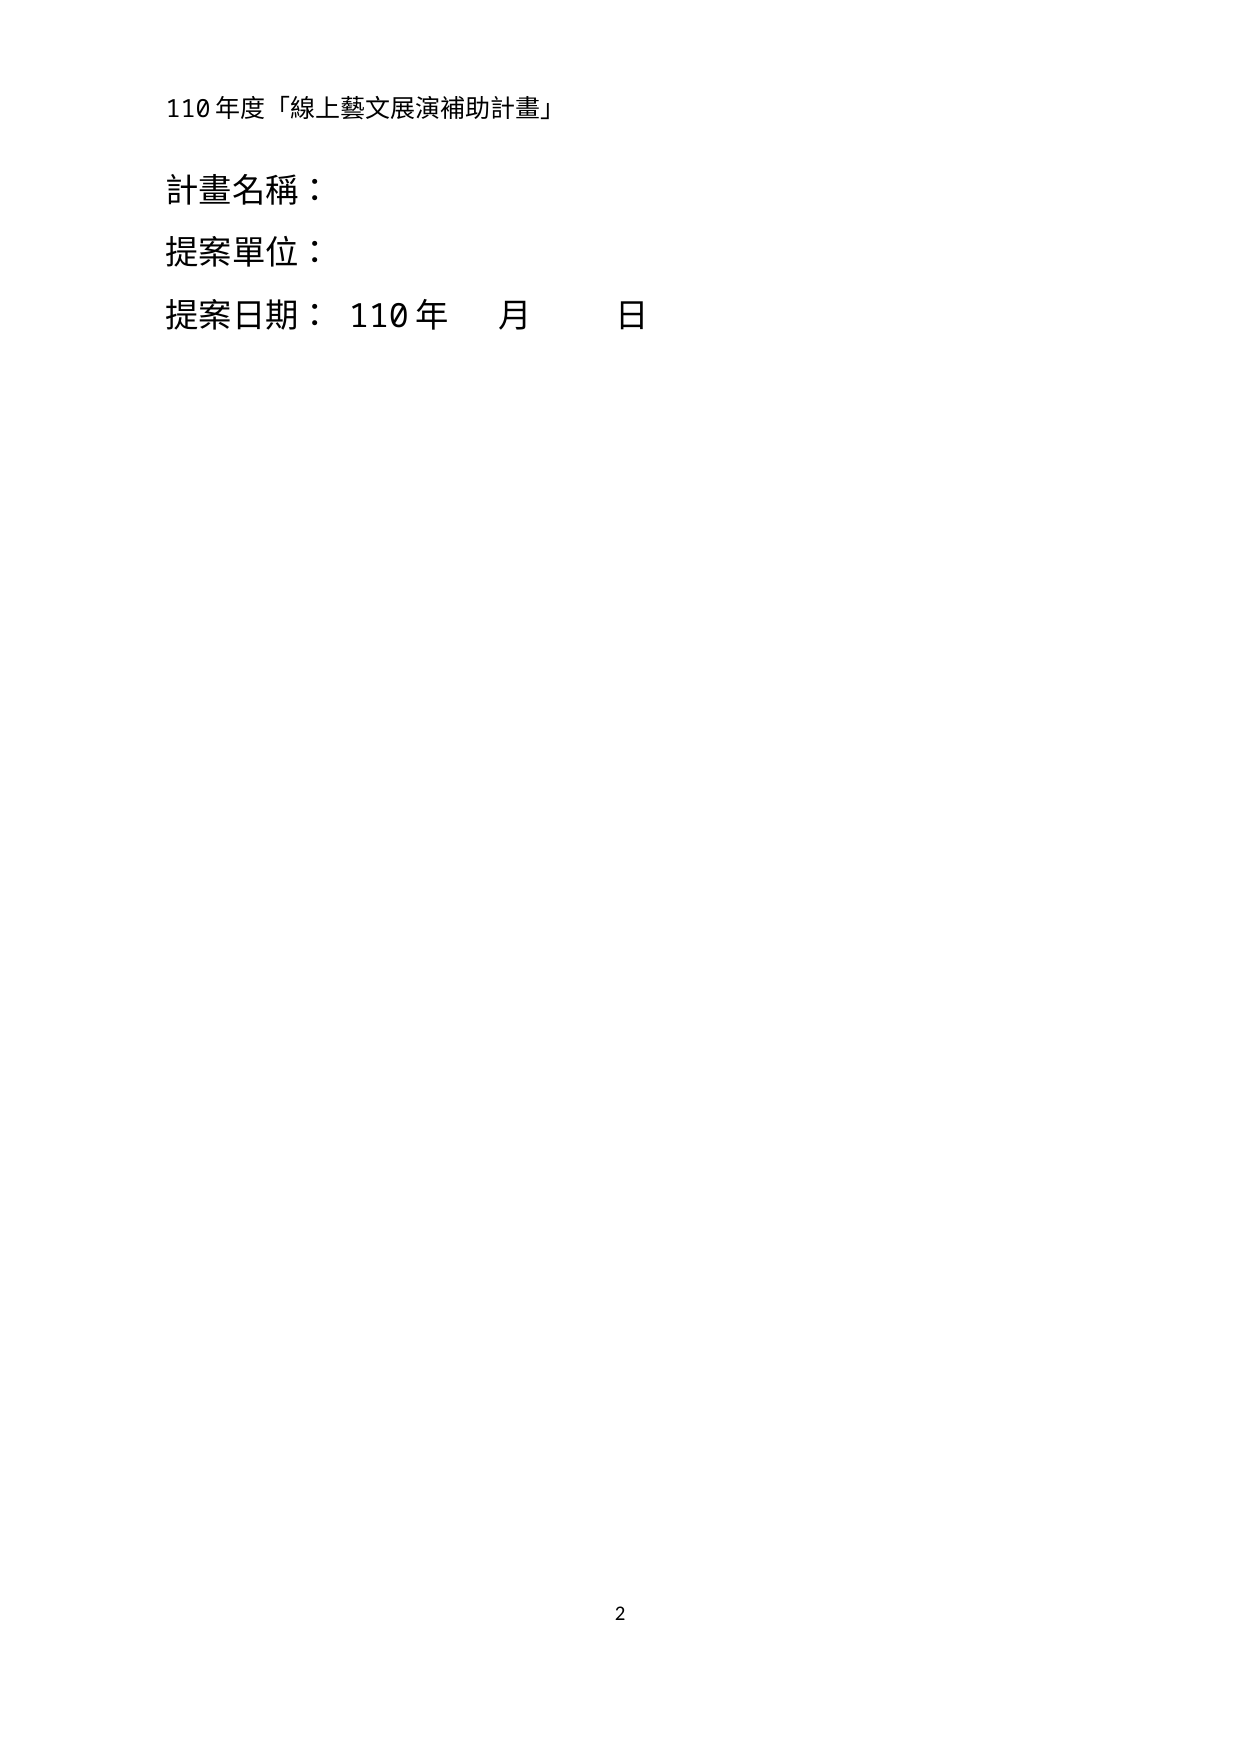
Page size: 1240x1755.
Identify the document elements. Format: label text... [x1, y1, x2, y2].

text 提案單位： [165, 209, 1074, 271]
text 計畫名稱： [165, 146, 1074, 209]
text 提案日期： 110年 月 日 [165, 271, 1074, 334]
